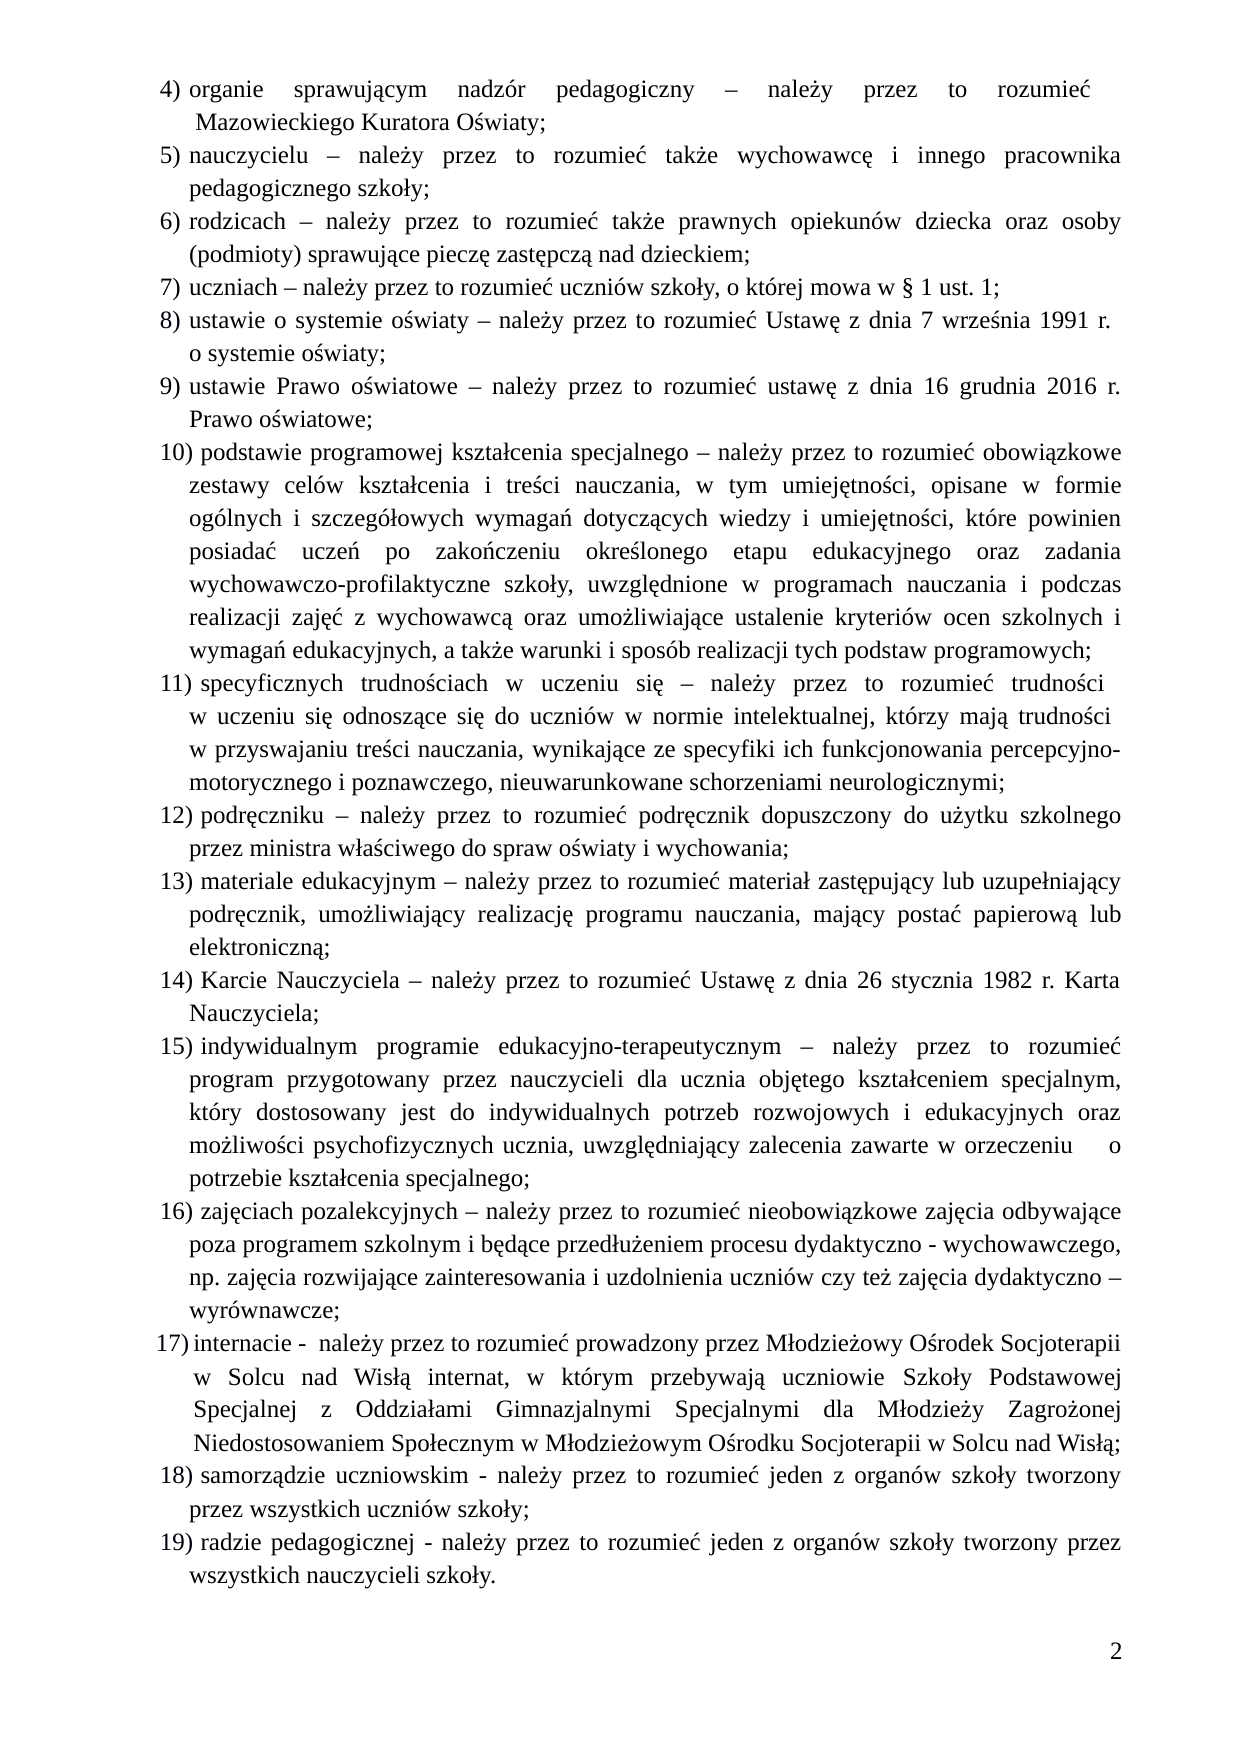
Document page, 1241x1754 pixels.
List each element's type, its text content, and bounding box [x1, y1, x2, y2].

list indywidualnym programie edukacyjno-terapeutycznym – należy przez to rozumieć program przygotowany przez nauczycieli dla ucznia objętego kształceniem specjalnym, który dostosowany jest do indywidualnych potrzeb rozwojowych i edukacyjnych oraz możliwości psychofizycznych ucznia, uwzględniający zalecenia zawarte w orzeczeniu o potrzebie kształcenia specjalnego; [159, 1031, 1122, 1192]
list zajęciach pozalekcyjnych – należy przez to rozumieć nieobowiązkowe zajęcia odbywające poza programem szkolnym i będące przedłużeniem procesu dydaktyczno - wychowawczego, np. zajęcia rozwijające zainteresowania i uzdolnienia uczniów czy też zajęcia dydaktyczno – wyrównawcze; [159, 1196, 1122, 1324]
list rodzicach – należy przez to rozumieć także prawnych opiekunów dziecka oraz osoby (podmioty) sprawujące pieczę zastępczą nad dzieckiem; [159, 206, 1122, 268]
list organie sprawującym nadzór pedagogiczny – należy przez to rozumieć Mazowieckiego Kuratora Oświaty; [159, 74, 1122, 136]
list Karcie Nauczyciela – należy przez to rozumieć Ustawę z dnia 26 stycznia 1982 r. Karta Nauczyciela; [159, 965, 1122, 1027]
list radzie pedagogicznej - należy przez to rozumieć jeden z organów szkoły tworzony przez wszystkich nauczycieli szkoły. [159, 1527, 1122, 1588]
list samorządzie uczniowskim - należy przez to rozumieć jeden z organów szkoły tworzony przez wszystkich uczniów szkoły; [159, 1461, 1122, 1522]
list nauczycielu – należy przez to rozumieć także wychowawcę i innego pracownika pedagogicznego szkoły; [159, 140, 1122, 202]
list specyficznych trudnościach w uczeniu się – należy przez to rozumieć trudności w uczeniu się odnoszące się do uczniów w normie intelektualnej, którzy mają trudności w przyswajaniu treści nauczania, wynikające ze specyfiki ich funkcjonowania percepcyjno-motorycznego i poznawczego, nieuwarunkowane schorzeniami neurologicznymi; [159, 668, 1122, 796]
list ustawie Prawo oświatowe – należy przez to rozumieć ustawę z dnia 16 grudnia 2016 r. Prawo oświatowe; [159, 371, 1122, 433]
list internacie - należy przez to rozumieć prowadzony przez Młodzieżowy Ośrodek Socjoterapii w Solcu nad Wisłą internat, w którym przebywają uczniowie Szkoły Podstawowej Specjalnej z Oddziałami Gimnazjalnymi Specjalnymi dla Młodzieży Zagrożonej Niedostosowaniem Społecznym w Młodzieżowym Ośrodku Socjoterapii w Solcu nad Wisłą; [156, 1328, 1122, 1456]
list ustawie o systemie oświaty – należy przez to rozumieć Ustawę z dnia 7 września 1991 r. o systemie oświaty; [159, 305, 1122, 367]
list uczniach – należy przez to rozumieć uczniów szkoły, o której mowa w § 1 ust. 1; [159, 272, 1122, 301]
list podstawie programowej kształcenia specjalnego – należy przez to rozumieć obowiązkowe zestawy celów kształcenia i treści nauczania, w tym umiejętności, opisane w formie ogólnych i szczegółowych wymagań dotyczących wiedzy i umiejętności, które powinien posiadać uczeń po zakończeniu określonego etapu edukacyjnego oraz zadania wychowawczo-profilaktyczne szkoły, uwzględnione w programach nauczania i podczas realizacji zajęć z wychowawcą oraz umożliwiające ustalenie kryteriów ocen szkolnych i wymagań edukacyjnych, a także warunki i sposób realizacji tych podstaw programowych; [159, 437, 1122, 664]
list podręczniku – należy przez to rozumieć podręcznik dopuszczony do użytku szkolnego przez ministra właściwego do spraw oświaty i wychowania; [159, 800, 1122, 862]
list materiale edukacyjnym – należy przez to rozumieć materiał zastępujący lub uzupełniający podręcznik, umożliwiający realizację programu nauczania, mający postać papierową lub elektroniczną; [159, 866, 1122, 961]
